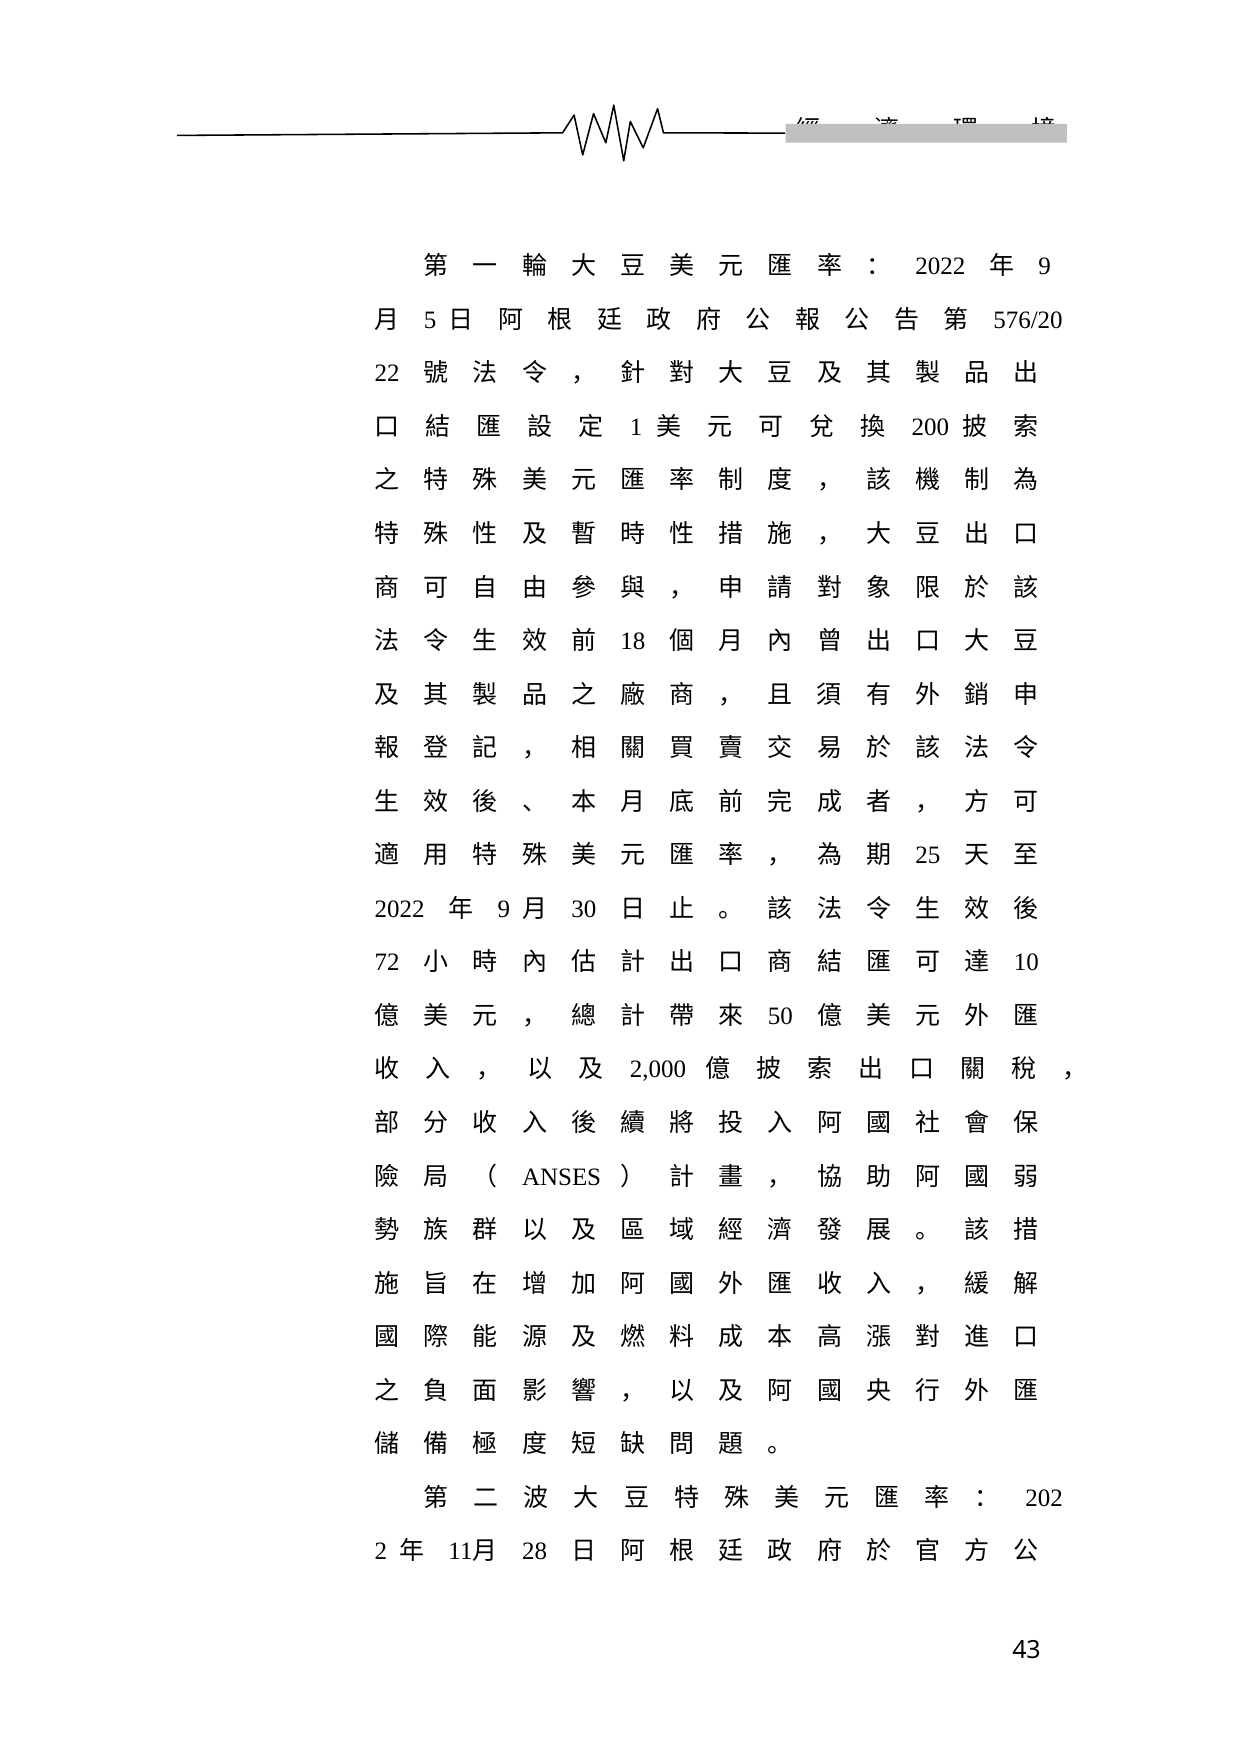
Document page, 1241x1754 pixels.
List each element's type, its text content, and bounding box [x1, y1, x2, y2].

text 第二波大豆特殊美元匯率：2022年11月28日阿根廷政府於官方公 [362, 1469, 1063, 1576]
text 第一輪大豆美元匯率：2022年9月5日阿根廷政府公報公告第576/2022號法令，針對大豆及其製品出口結匯設定1美元可兌換200披索之特殊美元匯率制度，該機制為特殊性及暫時性措施，大豆出口商可自由參與，申請對象限於該法令生效前18個月內曾出口大豆及其製品之廠商，且須有外銷申報登記，相關買賣交易於該法令生效後、本月底前完成者，方可適用特殊美元匯率，為期25天至2022年9月30日止。該法令生效後72小時內估計出口商結匯可達10億美元，總計帶來50億美元外匯收入，以及2,000億披索出口關稅，部分收入後續將投入阿國社會保險局（ANSES）計畫，協助阿國弱勢族群以及區域經濟發展。該措施旨在增加阿國外匯收入，緩解國際能源及燃料成本高漲對進口之負面影響，以及阿國央行外匯儲備極度短缺問題。 [362, 237, 1063, 1469]
